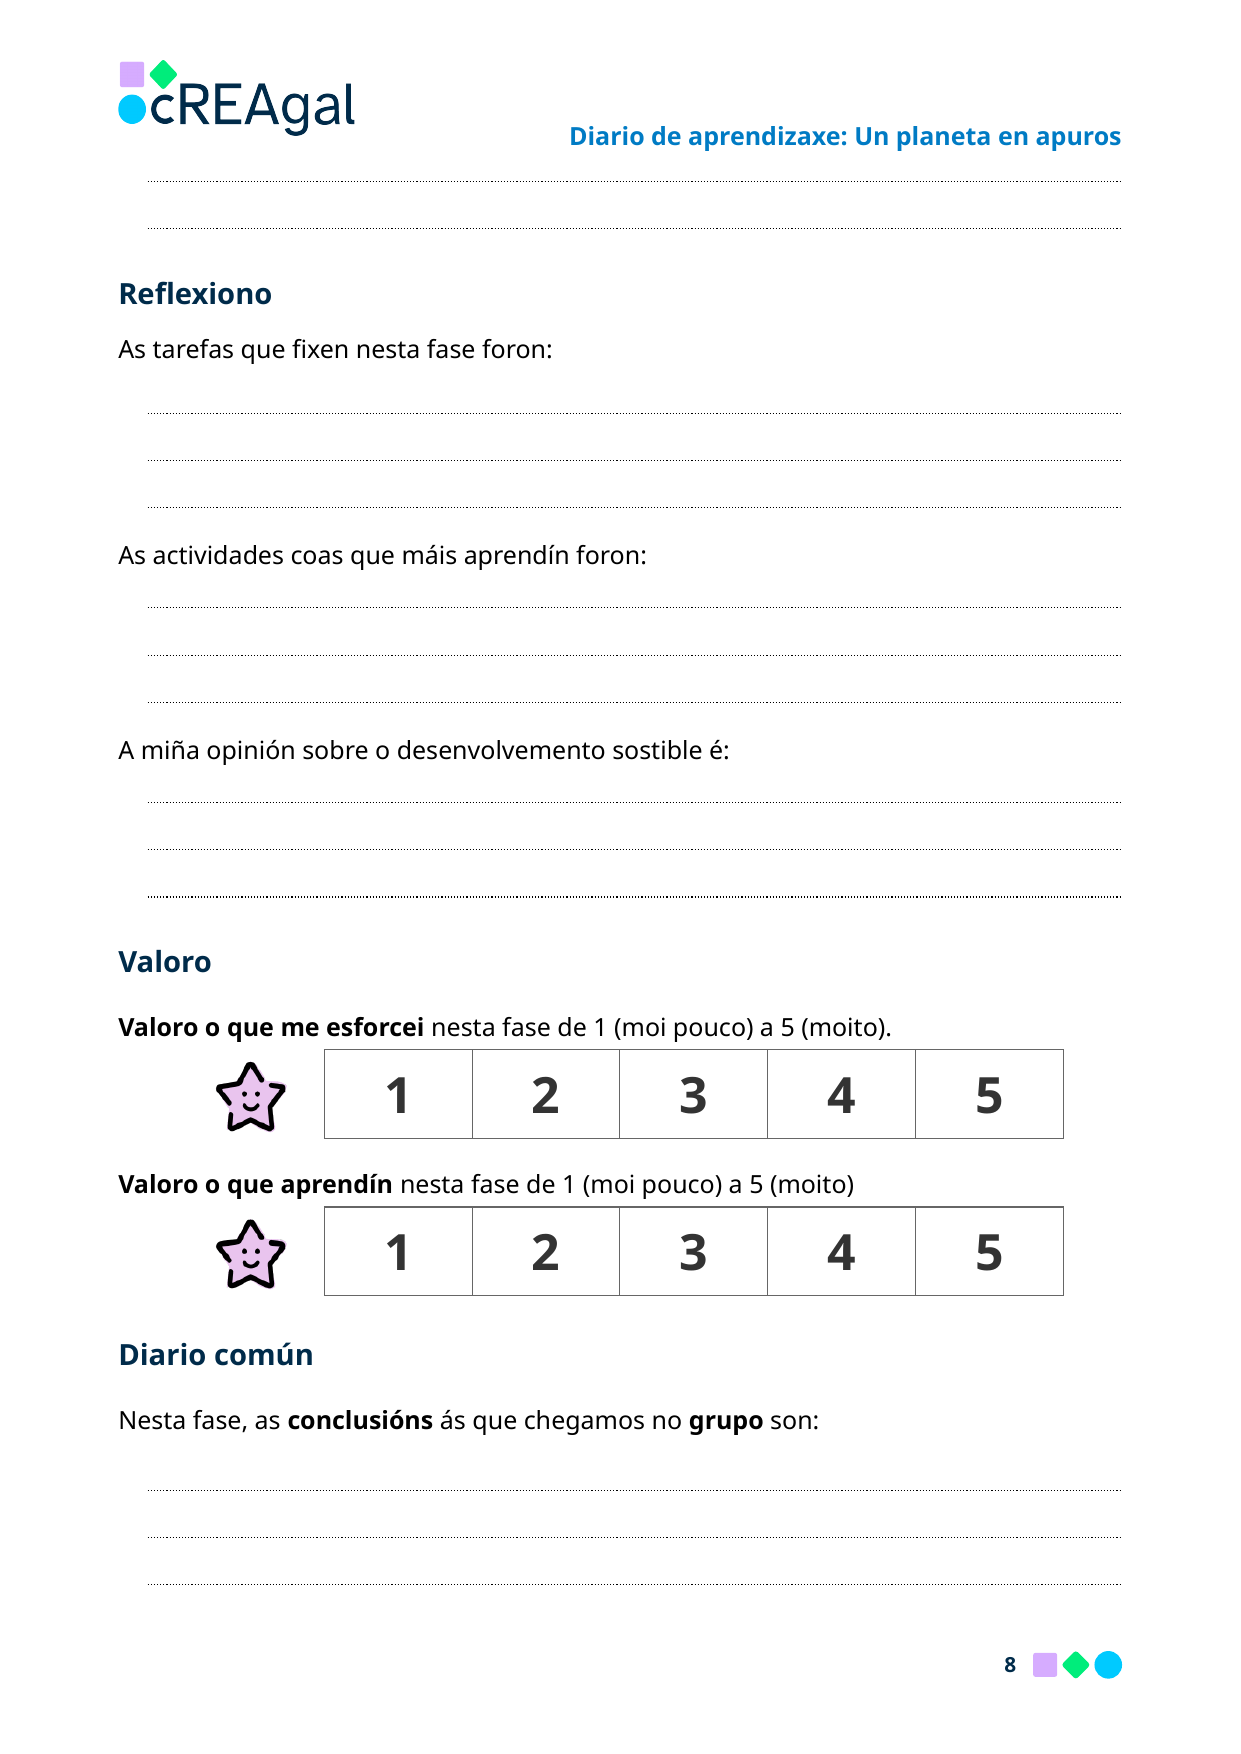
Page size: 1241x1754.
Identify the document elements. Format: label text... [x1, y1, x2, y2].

table_header 4 [768, 1208, 915, 1295]
table_header 3 [620, 1050, 767, 1138]
table_header 1 [325, 1050, 472, 1138]
table_cell [148, 181, 1122, 228]
subtitle Diario común [118, 1334, 1122, 1374]
text Valoro o que aprendín nesta fase de 1 (moi pouco) a 5 (moito) [118, 1167, 1122, 1201]
table_header 1 [325, 1208, 472, 1295]
table_header [177, 1206, 324, 1295]
table_cell [148, 413, 1122, 460]
table_cell [148, 460, 1122, 507]
text As actividades coas que máis aprendín foron: [118, 538, 1122, 572]
picture [208, 1213, 293, 1294]
table_cell [148, 1537, 1122, 1584]
picture [208, 1056, 293, 1137]
subtitle Valoro [118, 942, 1122, 981]
text Nesta fase, as conclusións ás que chegamos no grupo son: [118, 1403, 1122, 1437]
subtitle Reflexiono [118, 273, 1122, 313]
table_header 5 [916, 1050, 1063, 1138]
table_header 2 [473, 1050, 619, 1138]
table_cell [148, 849, 1122, 896]
table_header [148, 572, 1122, 607]
text Valoro o que me esforcei nesta fase de 1 (moi pouco) a 5 (moito). [118, 1010, 1122, 1044]
table_header 3 [620, 1208, 767, 1295]
table_cell [148, 655, 1122, 702]
table_header 2 [473, 1208, 619, 1295]
table_header [148, 1442, 1122, 1489]
table_cell [148, 607, 1122, 654]
picture [118, 60, 355, 136]
table_header [148, 365, 1122, 413]
table_header 5 [916, 1208, 1063, 1295]
table_header [148, 766, 1122, 802]
text A miña opinión sobre o desenvolvemento sostible é: [118, 732, 1122, 766]
table_header [177, 1049, 324, 1138]
table_header 4 [768, 1050, 915, 1138]
text As tarefas que fixen nesta fase foron: [118, 331, 1122, 365]
table_cell [148, 802, 1122, 849]
table_cell [148, 1490, 1122, 1537]
